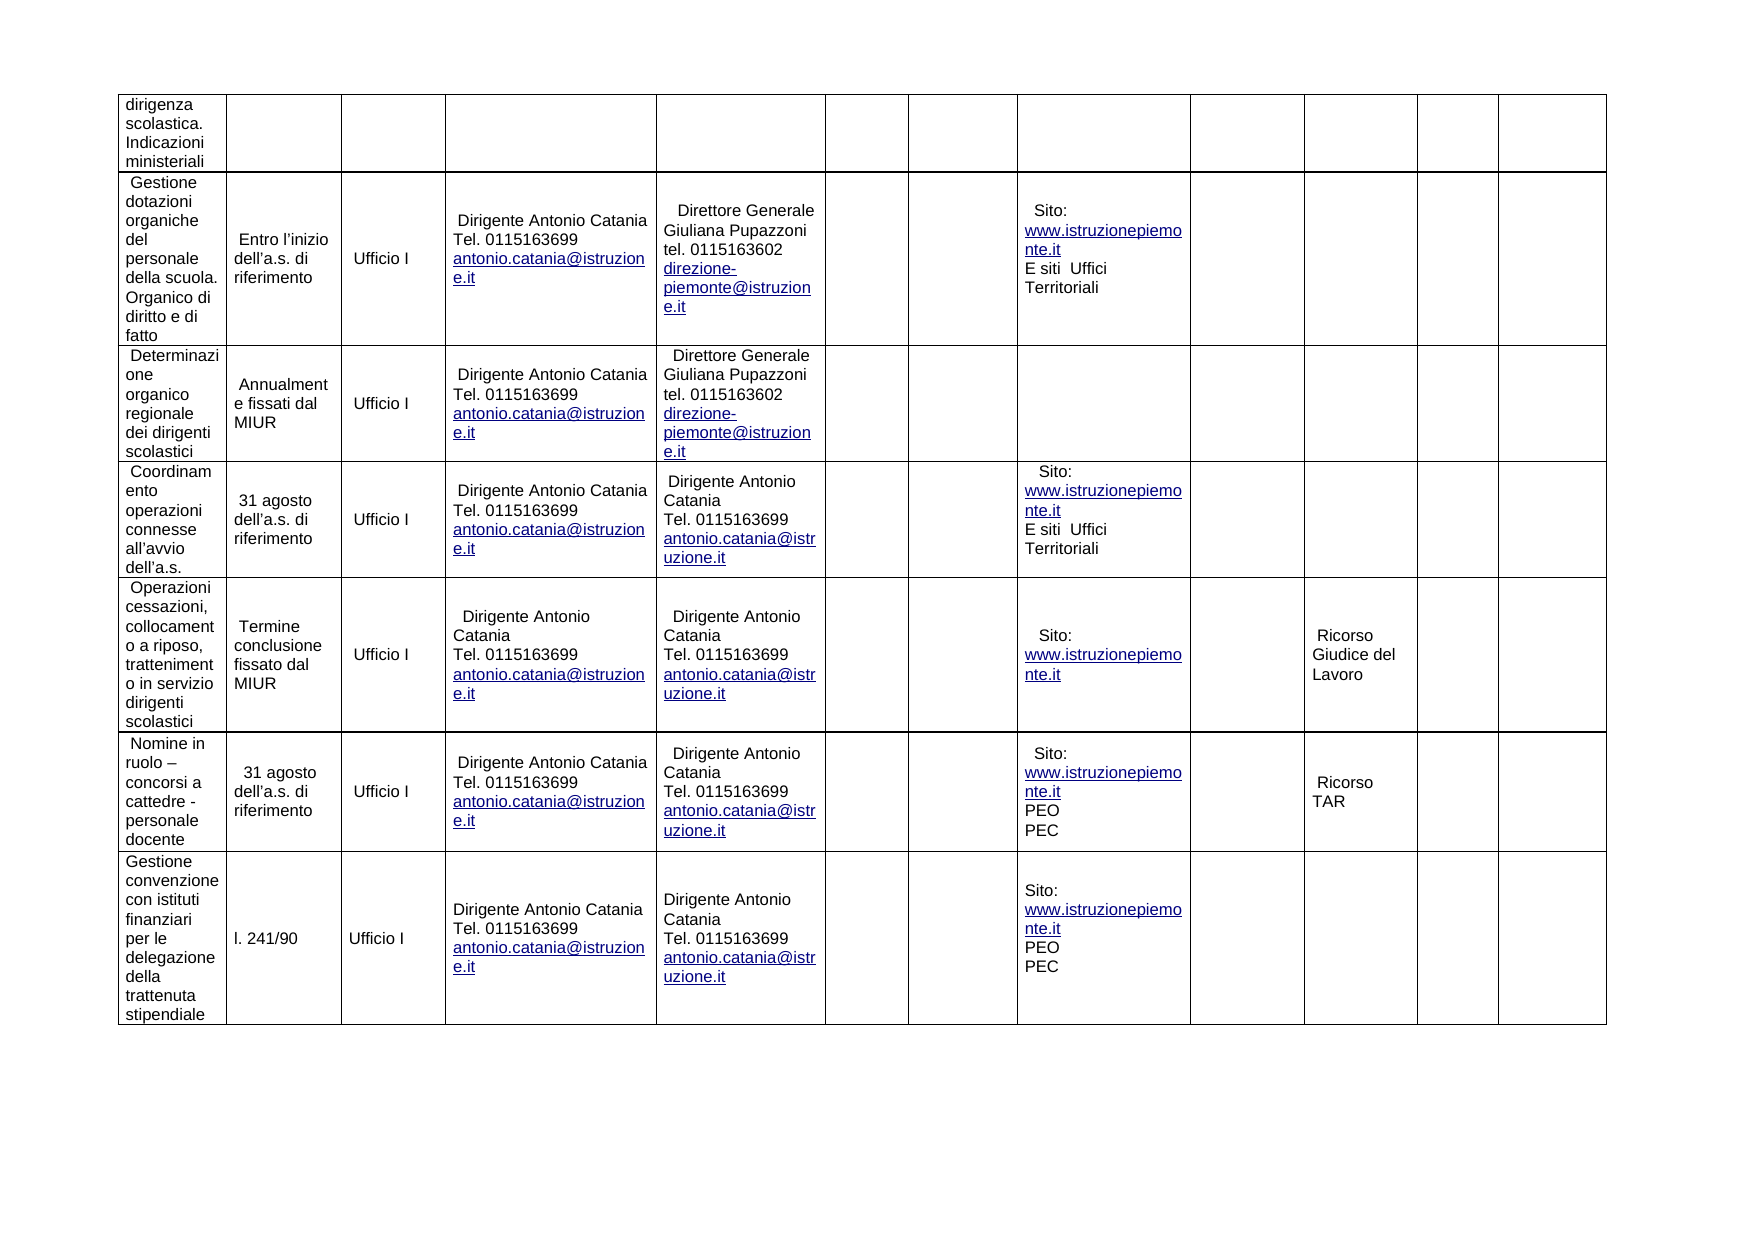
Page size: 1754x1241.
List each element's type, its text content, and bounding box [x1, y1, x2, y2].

table_cell Ufficio I [342, 578, 445, 731]
table_cell [1418, 578, 1498, 731]
table_cell Direttore Generale Giuliana Pupazzoni tel. 0115163602 direzione-piemonte@istruzione.it [657, 346, 825, 461]
table_cell Ricorso TAR [1305, 733, 1417, 851]
table_cell [1305, 173, 1417, 345]
table_cell 31 agosto dell’a.s. di riferimento [227, 733, 341, 851]
table_cell Dirigente Antonio Catania Tel. 0115163699 antonio.catania@istruzione.it [446, 733, 656, 851]
table_cell [909, 462, 1017, 577]
table_cell [1499, 95, 1606, 171]
table_cell Dirigente Antonio Catania Tel. 0115163699 antonio.catania@istruzione.it [657, 733, 825, 851]
table_cell Gestione dotazioni organiche del personale della scuola. Organico di diritto e di fatto [119, 173, 226, 345]
table_cell Sito: www.istruzionepiemonte.it PEO PEC [1018, 852, 1190, 1024]
table_cell [1191, 173, 1304, 345]
table_cell Annualmente fissati dal MIUR [227, 346, 341, 461]
table_cell Dirigente Antonio Catania Tel. 0115163699 antonio.catania@istruzione.it [446, 852, 656, 1024]
table_cell Dirigente Antonio Catania Tel. 0115163699 antonio.catania@istruzione.it [657, 462, 825, 577]
table_cell [1305, 462, 1417, 577]
table_cell [826, 346, 908, 461]
table_cell [1191, 346, 1304, 461]
table_cell [1499, 346, 1606, 461]
table_cell Dirigente Antonio Catania Tel. 0115163699 antonio.catania@istruzione.it [446, 173, 656, 345]
table_cell [657, 95, 825, 171]
table_cell [1418, 852, 1498, 1024]
table_cell Gestione convenzione con istituti finanziari per le delegazione della trattenuta stipendiale [119, 852, 226, 1024]
table_cell [909, 95, 1017, 171]
table_cell [909, 733, 1017, 851]
table_cell Direttore Generale Giuliana Pupazzoni tel. 0115163602 direzione-piemonte@istruzione.it [657, 173, 825, 345]
table_cell [826, 462, 908, 577]
table_cell [1418, 95, 1498, 171]
table_cell Ricorso Giudice del Lavoro [1305, 578, 1417, 731]
table_cell [1499, 733, 1606, 851]
table_cell Operazioni cessazioni, collocamento a riposo, trattenimento in servizio dirigenti scolastici [119, 578, 226, 731]
table_cell Nomine in ruolo – concorsi a cattedre -personale docente [119, 733, 226, 851]
table_cell [1418, 733, 1498, 851]
table_cell [826, 95, 908, 171]
table_cell [1499, 578, 1606, 731]
table_cell [446, 95, 656, 171]
table_cell [1499, 852, 1606, 1024]
table_cell 31 agosto dell’a.s. di riferimento [227, 462, 341, 577]
table_cell [1191, 733, 1304, 851]
table_cell [1018, 346, 1190, 461]
table_cell Ufficio I [342, 173, 445, 345]
table_cell [909, 852, 1017, 1024]
table_cell [1191, 462, 1304, 577]
table_cell [1018, 95, 1190, 171]
table_cell [1305, 346, 1417, 461]
table_cell dirigenza scolastica. Indicazioni ministeriali [119, 95, 226, 171]
table_cell [1305, 95, 1417, 171]
table_cell Entro l’inizio dell’a.s. di riferimento [227, 173, 341, 345]
table_cell Sito: www.istruzionepiemonte.it [1018, 578, 1190, 731]
table_cell [1305, 852, 1417, 1024]
table_cell [1191, 578, 1304, 731]
table_cell Dirigente Antonio Catania Tel. 0115163699 antonio.catania@istruzione.it [446, 346, 656, 461]
table_cell [1499, 462, 1606, 577]
table_cell Dirigente Antonio Catania Tel. 0115163699 antonio.catania@istruzione.it [446, 462, 656, 577]
table_cell Dirigente Antonio Catania Tel. 0115163699 antonio.catania@istruzione.it [657, 852, 825, 1024]
table_cell Sito: www.istruzionepiemonte.it PEO PEC [1018, 733, 1190, 851]
table_cell [909, 346, 1017, 461]
table_cell [909, 173, 1017, 345]
table_cell [342, 95, 445, 171]
table_cell Dirigente Antonio Catania Tel. 0115163699 antonio.catania@istruzione.it [657, 578, 825, 731]
table_cell [1191, 95, 1304, 171]
table_cell Dirigente Antonio Catania Tel. 0115163699 antonio.catania@istruzione.it [446, 578, 656, 731]
table_cell [826, 578, 908, 731]
table_cell Coordinamento operazioni connesse all’avvio dell’a.s. [119, 462, 226, 577]
table_cell [1418, 346, 1498, 461]
table_cell [1418, 173, 1498, 345]
table_cell Termine conclusione fissato dal MIUR [227, 578, 341, 731]
table_cell l. 241/90 [227, 852, 341, 1024]
table_cell Sito: www.istruzionepiemonte.it E siti Uffici Territoriali [1018, 462, 1190, 577]
table_cell Determinazione organico regionale dei dirigenti scolastici [119, 346, 226, 461]
table_cell Sito: www.istruzionepiemonte.it E siti Uffici Territoriali [1018, 173, 1190, 345]
table_cell [909, 578, 1017, 731]
table_cell Ufficio I [342, 733, 445, 851]
table_cell [227, 95, 341, 171]
table_cell [826, 852, 908, 1024]
table_cell [1418, 462, 1498, 577]
table_cell [1499, 173, 1606, 345]
table_cell [826, 173, 908, 345]
table_cell [826, 733, 908, 851]
table_cell Ufficio I [342, 462, 445, 577]
table_cell Ufficio I [342, 852, 445, 1024]
table_cell Ufficio I [342, 346, 445, 461]
table_cell [1191, 852, 1304, 1024]
